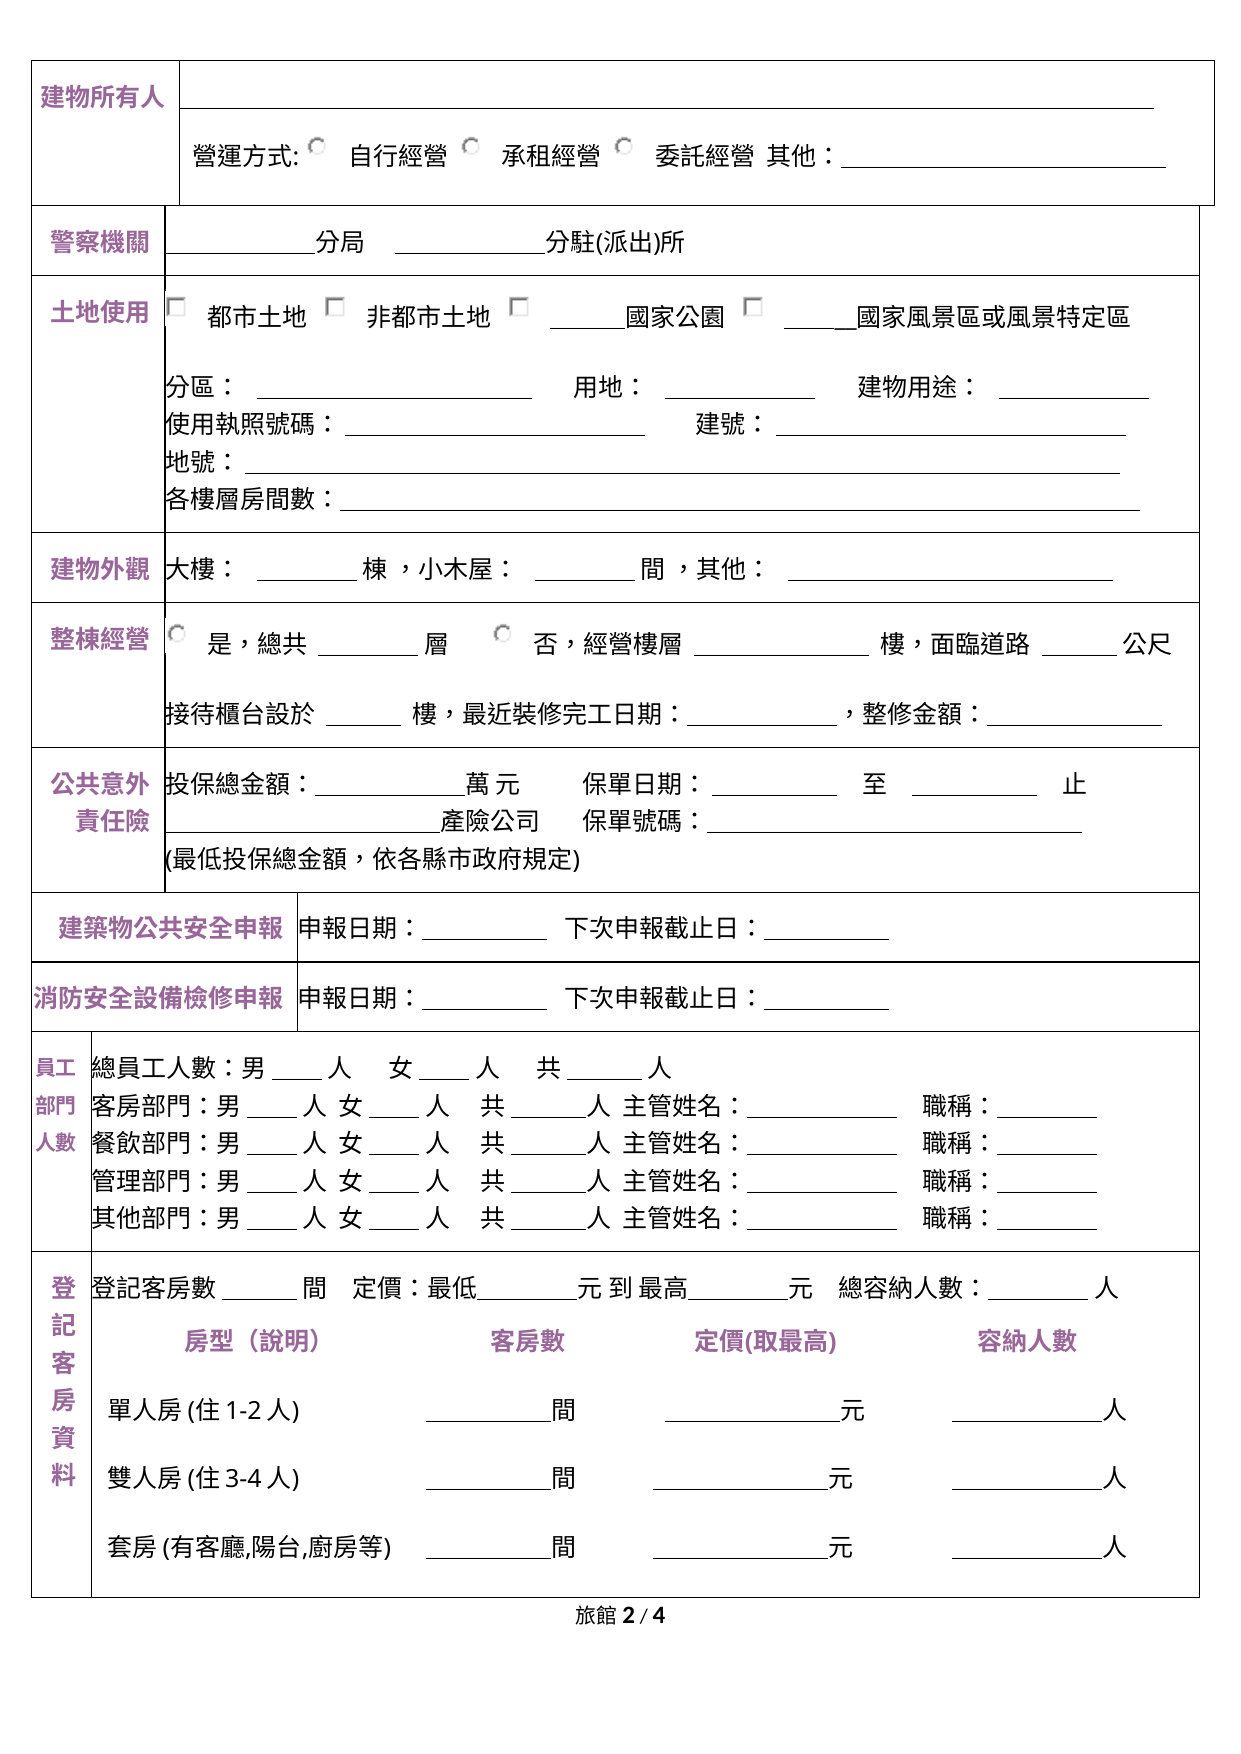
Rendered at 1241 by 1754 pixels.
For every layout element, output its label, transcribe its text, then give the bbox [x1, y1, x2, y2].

table_cell ＿＿＿＿＿＿＿＿＿＿＿＿＿＿＿＿＿＿＿＿＿＿＿＿＿＿＿＿＿＿＿＿＿＿＿＿＿＿＿ 營運方式: 自行經營 承租經營 委託經營 其他：＿＿＿＿＿＿＿＿＿＿＿＿＿ [180, 61, 1214, 205]
table_cell 員工部門人數 [32, 1032, 91, 1251]
table_cell 建物外觀 [32, 533, 164, 602]
table_cell [1200, 532, 1214, 602]
table_cell [1200, 892, 1214, 961]
table_cell 登記客房資料 [32, 1252, 91, 1597]
table_cell ＿＿＿＿＿＿分局 ＿＿＿＿＿＿分駐(派出)所 [166, 206, 1199, 275]
table_cell ＿＿＿＿＿＿＿元 [628, 1443, 903, 1511]
table_cell [1200, 206, 1214, 275]
table_header 定價(取最高) [628, 1305, 903, 1374]
table_cell ＿＿＿＿＿間 [427, 1511, 628, 1580]
table_header 客房數 [427, 1305, 628, 1374]
table_header 房型（說明） [92, 1305, 427, 1374]
table_cell ＿＿＿＿＿＿＿元 [628, 1511, 903, 1580]
table_header 容納人數 [903, 1305, 1153, 1374]
table_cell [1200, 1031, 1214, 1251]
table_cell 投保總金額：＿＿＿＿＿＿萬 元 保單日期： ＿＿＿＿＿ 至 ＿＿＿＿＿ 止 ＿＿＿＿＿＿＿＿＿＿＿產險公司 保單號碼：＿＿＿＿＿＿＿＿＿＿＿＿＿＿＿ (最低投保總金額，依各縣市政府規定) [166, 748, 1199, 892]
table_cell 套房 (有客廳,陽台,廚房等) [92, 1511, 427, 1580]
table_cell ＿＿＿＿＿間 [427, 1374, 628, 1443]
table_cell 總員工人數：男 ＿＿ 人 女 ＿＿ 人 共 ＿＿＿ 人 客房部門：男 ＿＿ 人 女 ＿＿ 人 共 ＿＿＿人 主管姓名：＿＿＿＿＿＿ 職稱：＿＿＿＿ 餐飲部門：男 ＿＿ 人 女 ＿＿ 人 共 ＿＿＿人 主管姓名：＿＿＿＿＿＿ 職稱：＿＿＿＿ 管理部門：男 ＿＿ 人 女 ＿＿ 人 共 ＿＿＿人 主管姓名：＿＿＿＿＿＿ 職稱：＿＿＿＿ 其他部門：男 ＿＿ 人 女 ＿＿ 人 共 ＿＿＿人 主管姓名：＿＿＿＿＿＿ 職稱：＿＿＿＿ [92, 1032, 1199, 1251]
table_cell 建物所有人 [32, 61, 179, 205]
table_cell 土地使用 [32, 276, 164, 532]
table_cell 警察機關 [32, 206, 164, 275]
table_cell [1200, 747, 1214, 892]
table_cell ＿＿＿＿＿＿人 [903, 1443, 1153, 1511]
table_cell 建築物公共安全申報 [32, 893, 297, 961]
table_cell 申報日期：＿＿＿＿＿ 下次申報截止日：＿＿＿＿＿ [298, 893, 1199, 961]
table_cell 整棟經營 [32, 603, 164, 747]
table_cell 登記客房數 ＿＿＿ 間 定價：最低＿＿＿＿元 到 最高＿＿＿＿元 總容納人數：＿＿＿＿ 人 [92, 1252, 1199, 1597]
table_cell [1200, 1251, 1214, 1597]
table_cell ＿＿＿＿＿＿＿元 [628, 1374, 903, 1443]
table_cell [1200, 602, 1214, 747]
table_cell 都市土地 非都市土地 ＿＿＿國家公園 ＿＿__國家風景區或風景特定區 分區： ＿＿＿＿＿＿＿＿＿＿＿ 用地： ＿＿＿＿＿＿ 建物用途： ＿＿＿＿＿＿ 使用執照號碼： ＿＿＿＿＿＿＿＿＿＿＿＿ 建號： ＿＿＿＿＿＿＿＿＿＿＿＿＿＿ 地號： ＿＿＿＿＿＿＿＿＿＿＿＿＿＿＿＿＿＿＿＿＿＿＿＿＿＿＿＿＿＿＿＿＿＿＿ 各樓層房間數：＿＿＿＿＿＿＿＿＿＿＿＿＿＿＿＿＿＿＿＿＿＿＿＿＿＿＿＿＿＿＿＿ [166, 276, 1199, 532]
table_cell [1200, 275, 1214, 532]
table_cell 雙人房 (住3-4人) [92, 1443, 427, 1511]
table_cell 公共意外責任險 [32, 748, 164, 892]
table_cell 單人房 (住1-2人) [92, 1374, 427, 1443]
table_cell 是，總共 ＿＿＿＿ 層 否，經營樓層 ＿＿＿＿＿＿＿ 樓，面臨道路 ＿＿＿ 公尺 接待櫃台設於 ＿＿＿ 樓，最近裝修完工日期：＿＿＿＿＿＿，整修金額：＿＿＿＿＿＿＿ [166, 603, 1199, 747]
table_cell ＿＿＿＿＿＿人 [903, 1511, 1153, 1580]
table_cell ＿＿＿＿＿＿人 [903, 1374, 1153, 1443]
table_cell ＿＿＿＿＿間 [427, 1443, 628, 1511]
table_cell 消防安全設備檢修申報 [32, 963, 297, 1031]
table_cell 大樓： ＿＿＿＿ 棟 ，小木屋： ＿＿＿＿ 間 ，其他： ＿＿＿＿＿＿＿＿＿＿＿＿＿ [166, 533, 1199, 602]
table_cell 申報日期：＿＿＿＿＿ 下次申報截止日：＿＿＿＿＿ [298, 963, 1199, 1031]
table_cell [1200, 961, 1214, 1031]
